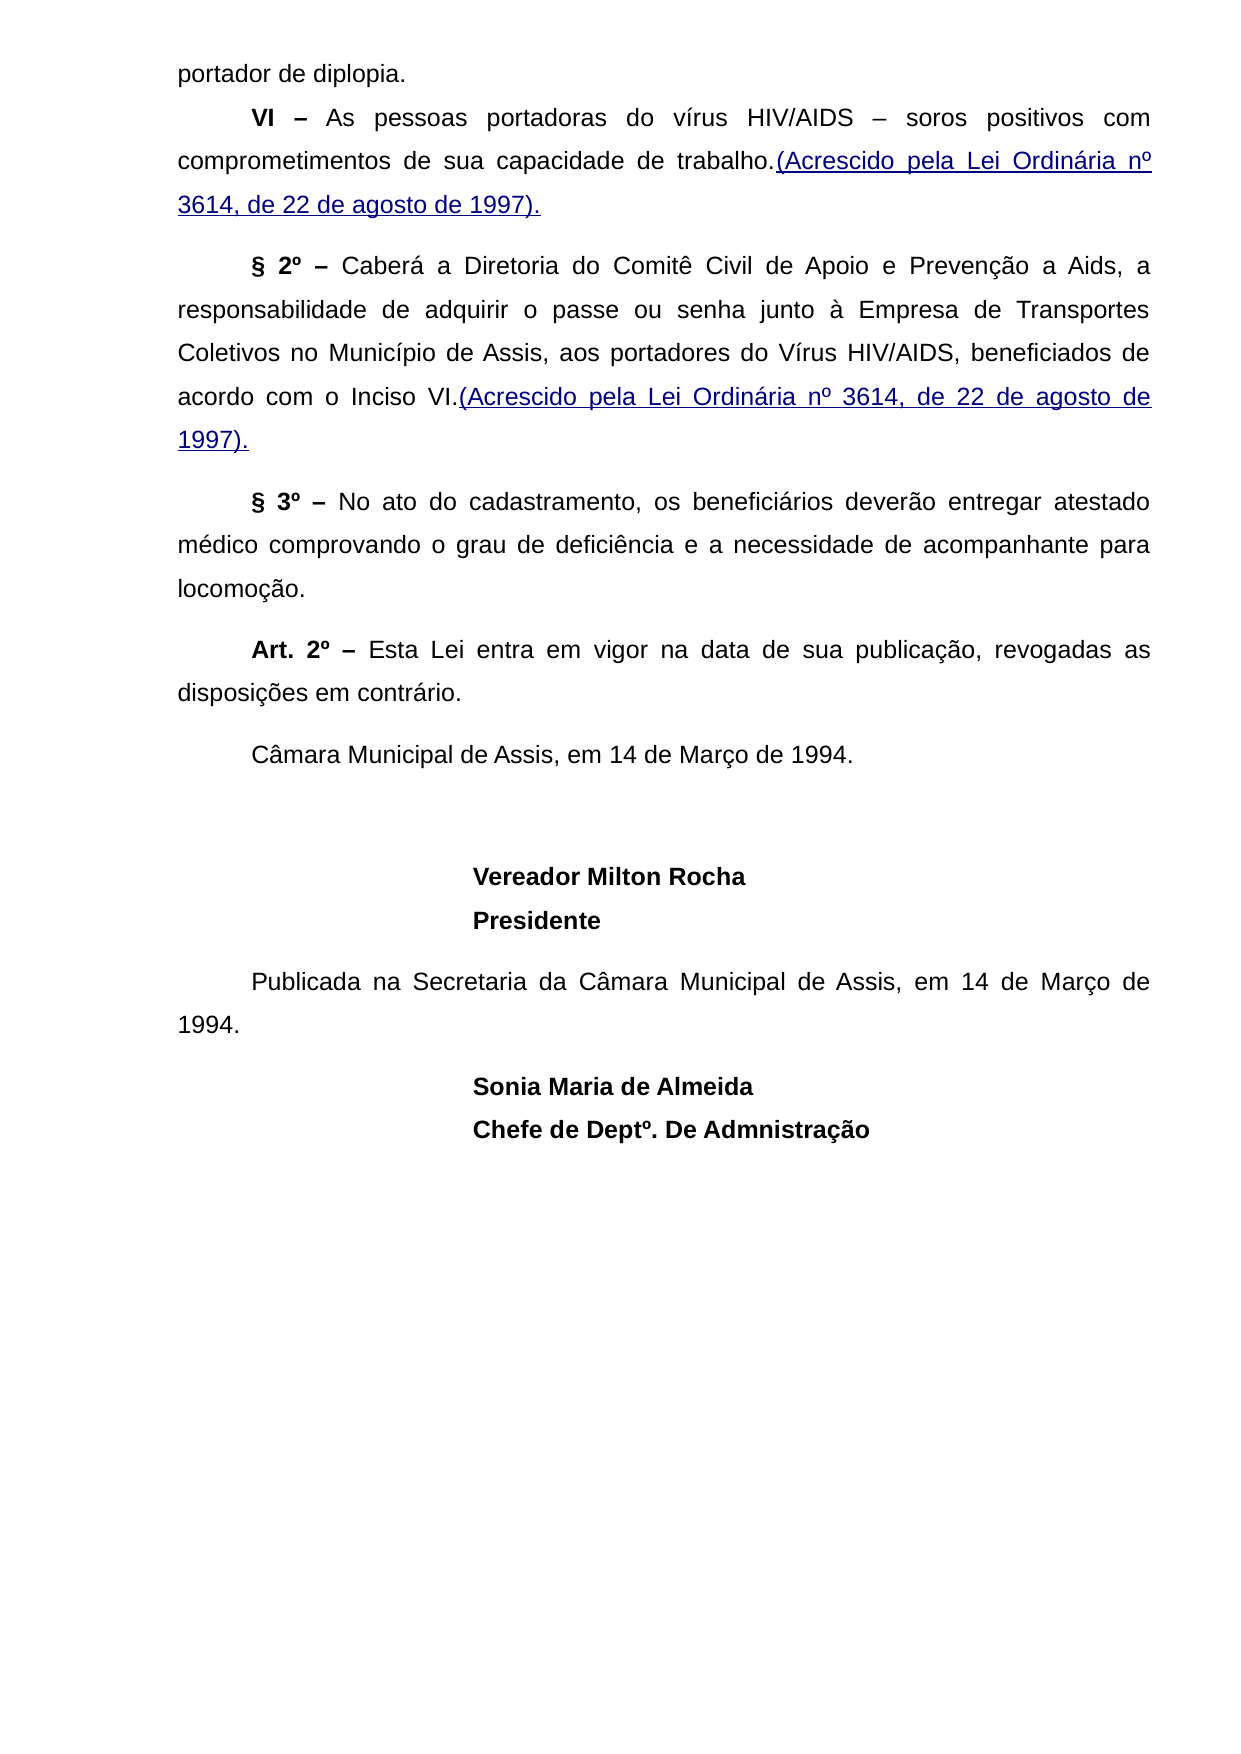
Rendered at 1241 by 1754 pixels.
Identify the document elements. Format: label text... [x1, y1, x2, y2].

text portador de diplopia. VI – As pessoas portadoras do vírus HIV/AIDS – soros positivos com comprometimentos de sua capacidade de trabalho.(Acrescido pela Lei Ordinária nº 3614, de 22 de agosto de 1997). [177, 59, 1152, 219]
text Publicada na Secretaria da Câmara Municipal de Assis, em 14 de Março de 1994. [177, 967, 1152, 1039]
text Art. 2º – Esta Lei entra em vigor na data de sua publicação, revogadas as disposições em contrário. [177, 635, 1152, 707]
text § 2º – Caberá a Diretoria do Comitê Civil de Apoio e Prevenção a Aids, a responsabilidade de adquirir o passe ou senha junto à Empresa de Transportes Coletivos no Município de Assis, aos portadores do Vírus HIV/AIDS, beneficiados de acordo com o Inciso VI.(Acrescido pela Lei Ordinária nº 3614, de 22 de agosto de 1997). [177, 251, 1152, 454]
text § 3º – No ato do cadastramento, os beneficiários deverão entregar atestado médico comprovando o grau de deficiência e a necessidade de acompanhante para locomoção. [177, 486, 1152, 602]
text Câmara Municipal de Assis, em 14 de Março de 1994. [177, 739, 1152, 768]
text Vereador Milton Rocha Presidente [177, 862, 1152, 934]
text Sonia Maria de Almeida Chefe de Deptº. De Admnistração [177, 1072, 1152, 1144]
